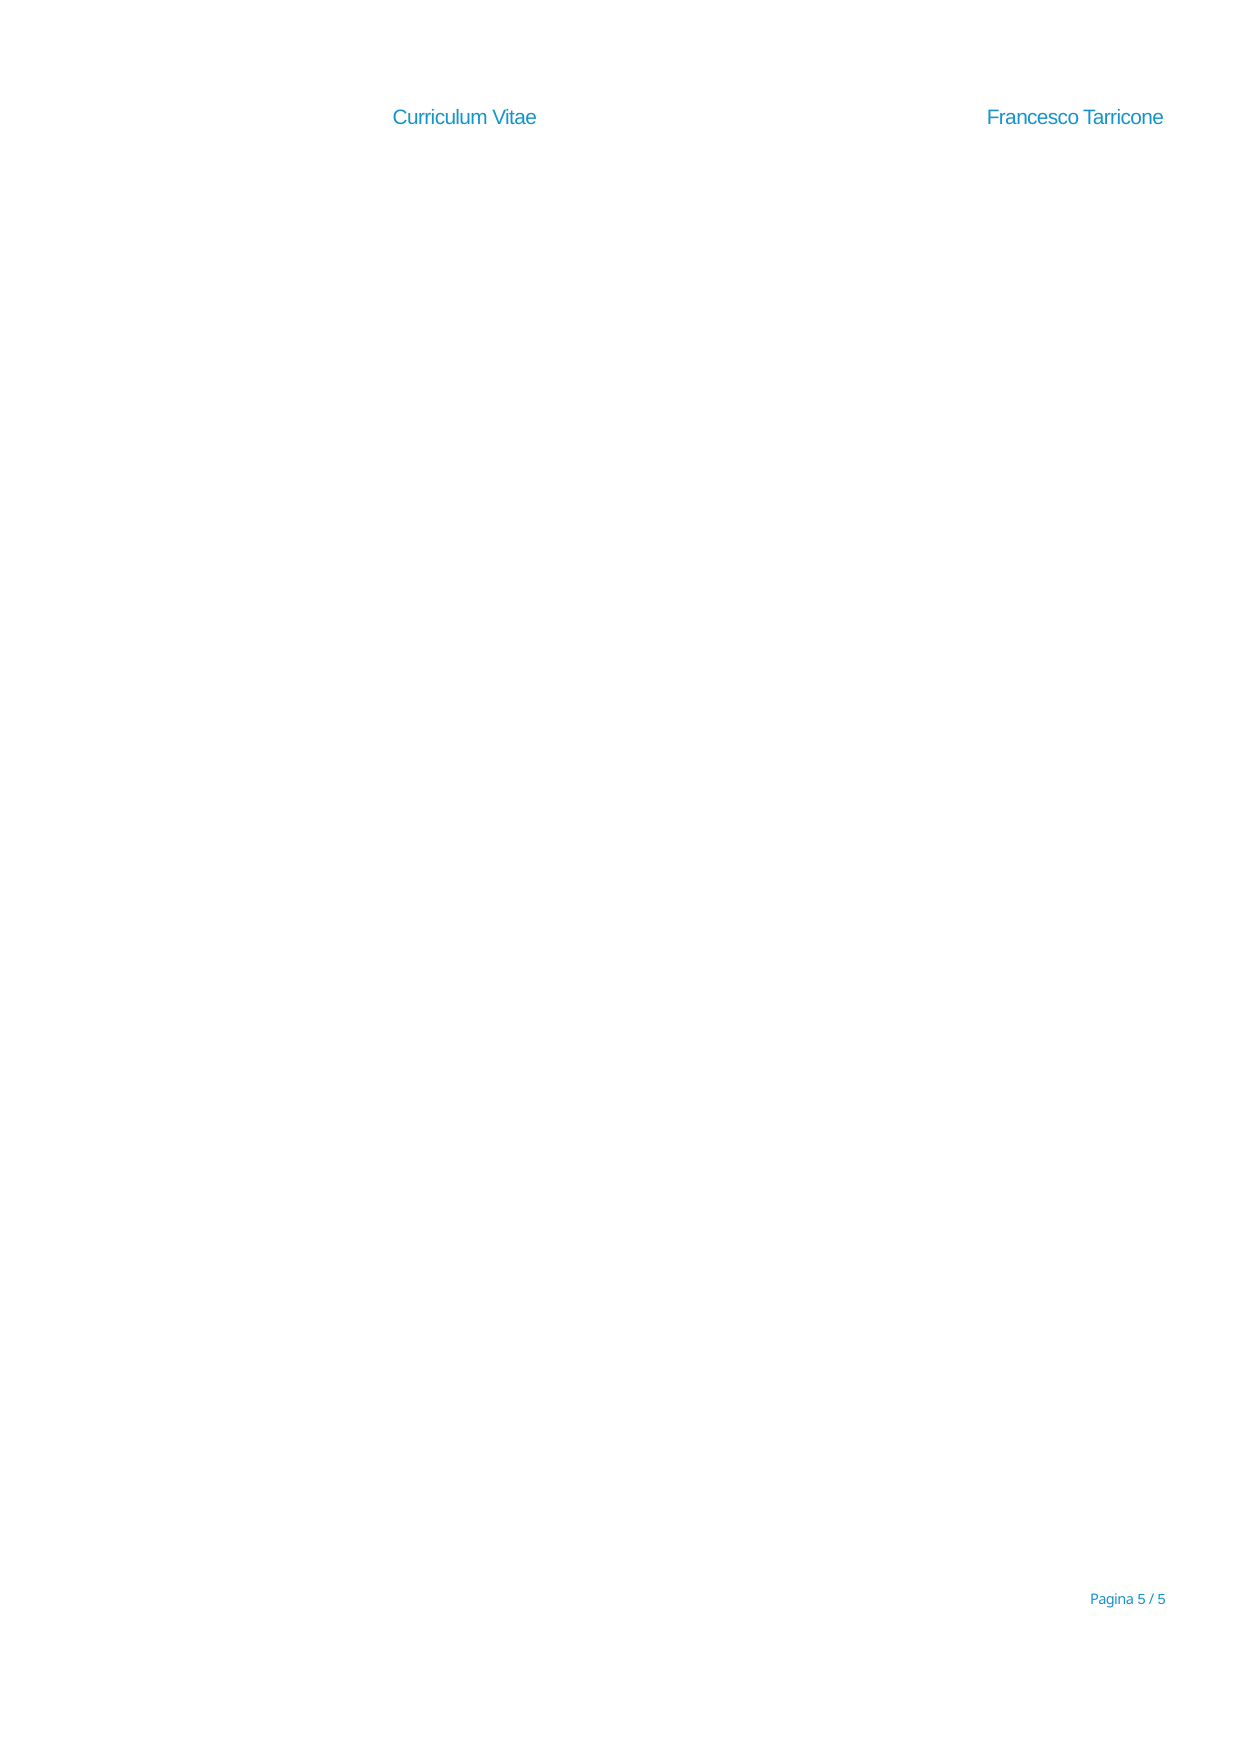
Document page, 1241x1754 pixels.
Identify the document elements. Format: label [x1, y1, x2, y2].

table_cell [384, 171, 1169, 195]
table_cell [89, 171, 384, 195]
